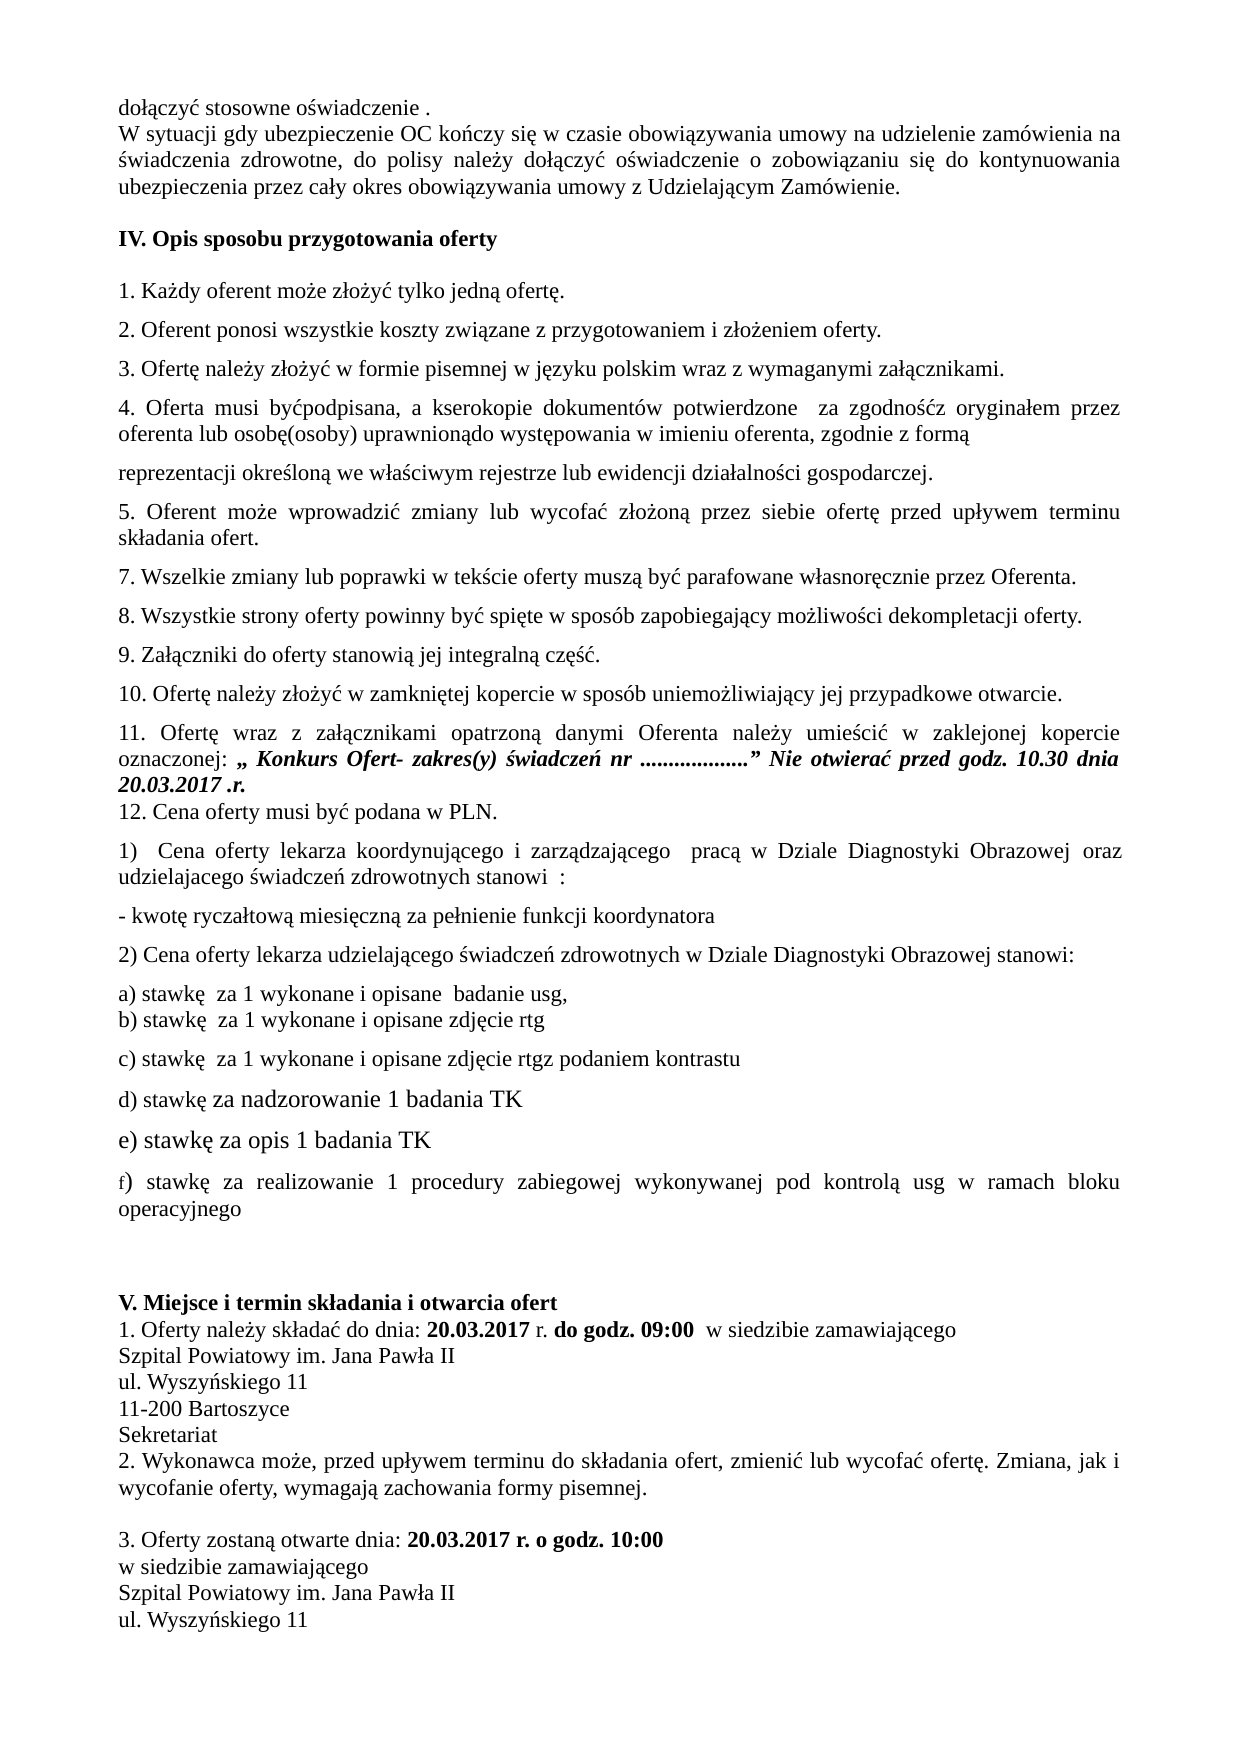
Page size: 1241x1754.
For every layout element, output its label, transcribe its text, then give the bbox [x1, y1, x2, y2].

text Sekretariat [118, 1421, 1122, 1447]
text 3. Oferty zostaną otwarte dnia: 20.03.2017 r. o godz. 10:00 [118, 1527, 1122, 1553]
text W sytuacji gdy ubezpieczenie OC kończy się w czasie obowiązywania umowy na udzielenie zamówienia na świadczenia zdrowotne, do polisy należy dołączyć oświadczenie o zobowiązaniu się do kontynuowania ubezpieczenia przez cały okres obowiązywania umowy z Udzielającym Zamówienie. [118, 120, 1122, 199]
text 7. Wszelkie zmiany lub poprawki w tekście oferty muszą być parafowane własnoręcznie przez Oferenta. [118, 563, 1122, 590]
text 1. Każdy oferent może złożyć tylko jedną ofertę. [118, 277, 1122, 304]
text reprezentacji określoną we właściwym rejestrze lub ewidencji działalności gospodarczej. [118, 459, 1122, 486]
text ul. Wyszyńskiego 11 [118, 1368, 1122, 1395]
text 12. Cena oferty musi być podana w PLN. [118, 798, 1122, 824]
text 9. Załączniki do oferty stanowią jej integralną część. [118, 641, 1122, 667]
text 5. Oferent może wprowadzić zmiany lub wycofać złożoną przez siebie ofertę przed upływem terminu składania ofert. [118, 498, 1122, 551]
text e) stawkę za opis 1 badania TK [118, 1125, 1122, 1154]
text Szpital Powiatowy im. Jana Pawła II [118, 1342, 1122, 1368]
text 8. Wszystkie strony oferty powinny być spięte w sposób zapobiegający możliwości dekompletacji oferty. [118, 602, 1122, 628]
text 10. Ofertę należy złożyć w zamkniętej kopercie w sposób uniemożliwiający jej przypadkowe otwarcie. [118, 680, 1122, 706]
text f) stawkę za realizowanie 1 procedury zabiegowej wykonywanej pod kontrolą usg w ramach bloku operacyjnego [118, 1166, 1122, 1221]
text - kwotę ryczałtową miesięczną za pełnienie funkcji koordynatora [118, 902, 1122, 928]
text 1. Oferty należy składać do dnia: 20.03.2017 r. do godz. 09:00 w siedzibie zamawiającego [118, 1316, 1122, 1342]
text Szpital Powiatowy im. Jana Pawła II [118, 1579, 1122, 1606]
text 2. Wykonawca może, przed upływem terminu do składania ofert, zmienić lub wycofać ofertę. Zmiana, jak i wycofanie oferty, wymagają zachowania formy pisemnej. [118, 1447, 1122, 1500]
text a) stawkę za 1 wykonane i opisane badanie usg, [118, 979, 1122, 1006]
text V. Miejsce i termin składania i otwarcia ofert [118, 1289, 1122, 1316]
text d) stawkę za nadzorowanie 1 badania TK [118, 1084, 1122, 1112]
text dołączyć stosowne oświadczenie . [118, 94, 1122, 120]
text IV. Opis sposobu przygotowania oferty [118, 226, 1122, 252]
text 11-200 Bartoszyce [118, 1395, 1122, 1421]
text 1) Cena oferty lekarza koordynującego i zarządzającego pracą w Dziale Diagnostyki Obrazowej oraz udzielajacego świadczeń zdrowotnych stanowi : [118, 837, 1122, 889]
text c) stawkę za 1 wykonane i opisane zdjęcie rtgz podaniem kontrastu [118, 1045, 1122, 1071]
text 2) Cena oferty lekarza udzielającego świadczeń zdrowotnych w Dziale Diagnostyki Obrazowej stanowi: [118, 941, 1122, 967]
text w siedzibie zamawiającego [118, 1553, 1122, 1579]
text b) stawkę za 1 wykonane i opisane zdjęcie rtg [118, 1006, 1122, 1032]
text 3. Ofertę należy złożyć w formie pisemnej w języku polskim wraz z wymaganymi załącznikami. [118, 355, 1122, 382]
text ul. Wyszyńskiego 11 [118, 1606, 1122, 1632]
text 2. Oferent ponosi wszystkie koszty związane z przygotowaniem i złożeniem oferty. [118, 316, 1122, 343]
text 4. Oferta musi byćpodpisana, a kserokopie dokumentów potwierdzone za zgodnośćz oryginałem przez oferenta lub osobę(osoby) uprawnionądo występowania w imieniu oferenta, zgodnie z formą [118, 394, 1122, 447]
text 11. Ofertę wraz z załącznikami opatrzoną danymi Oferenta należy umieścić w zaklejonej kopercie oznaczonej: „ Konkurs Ofert- zakres(y) świadczeń nr ...................” Nie otwierać przed godz. 10.30 dnia 20.03.2017 .r. [118, 719, 1122, 798]
